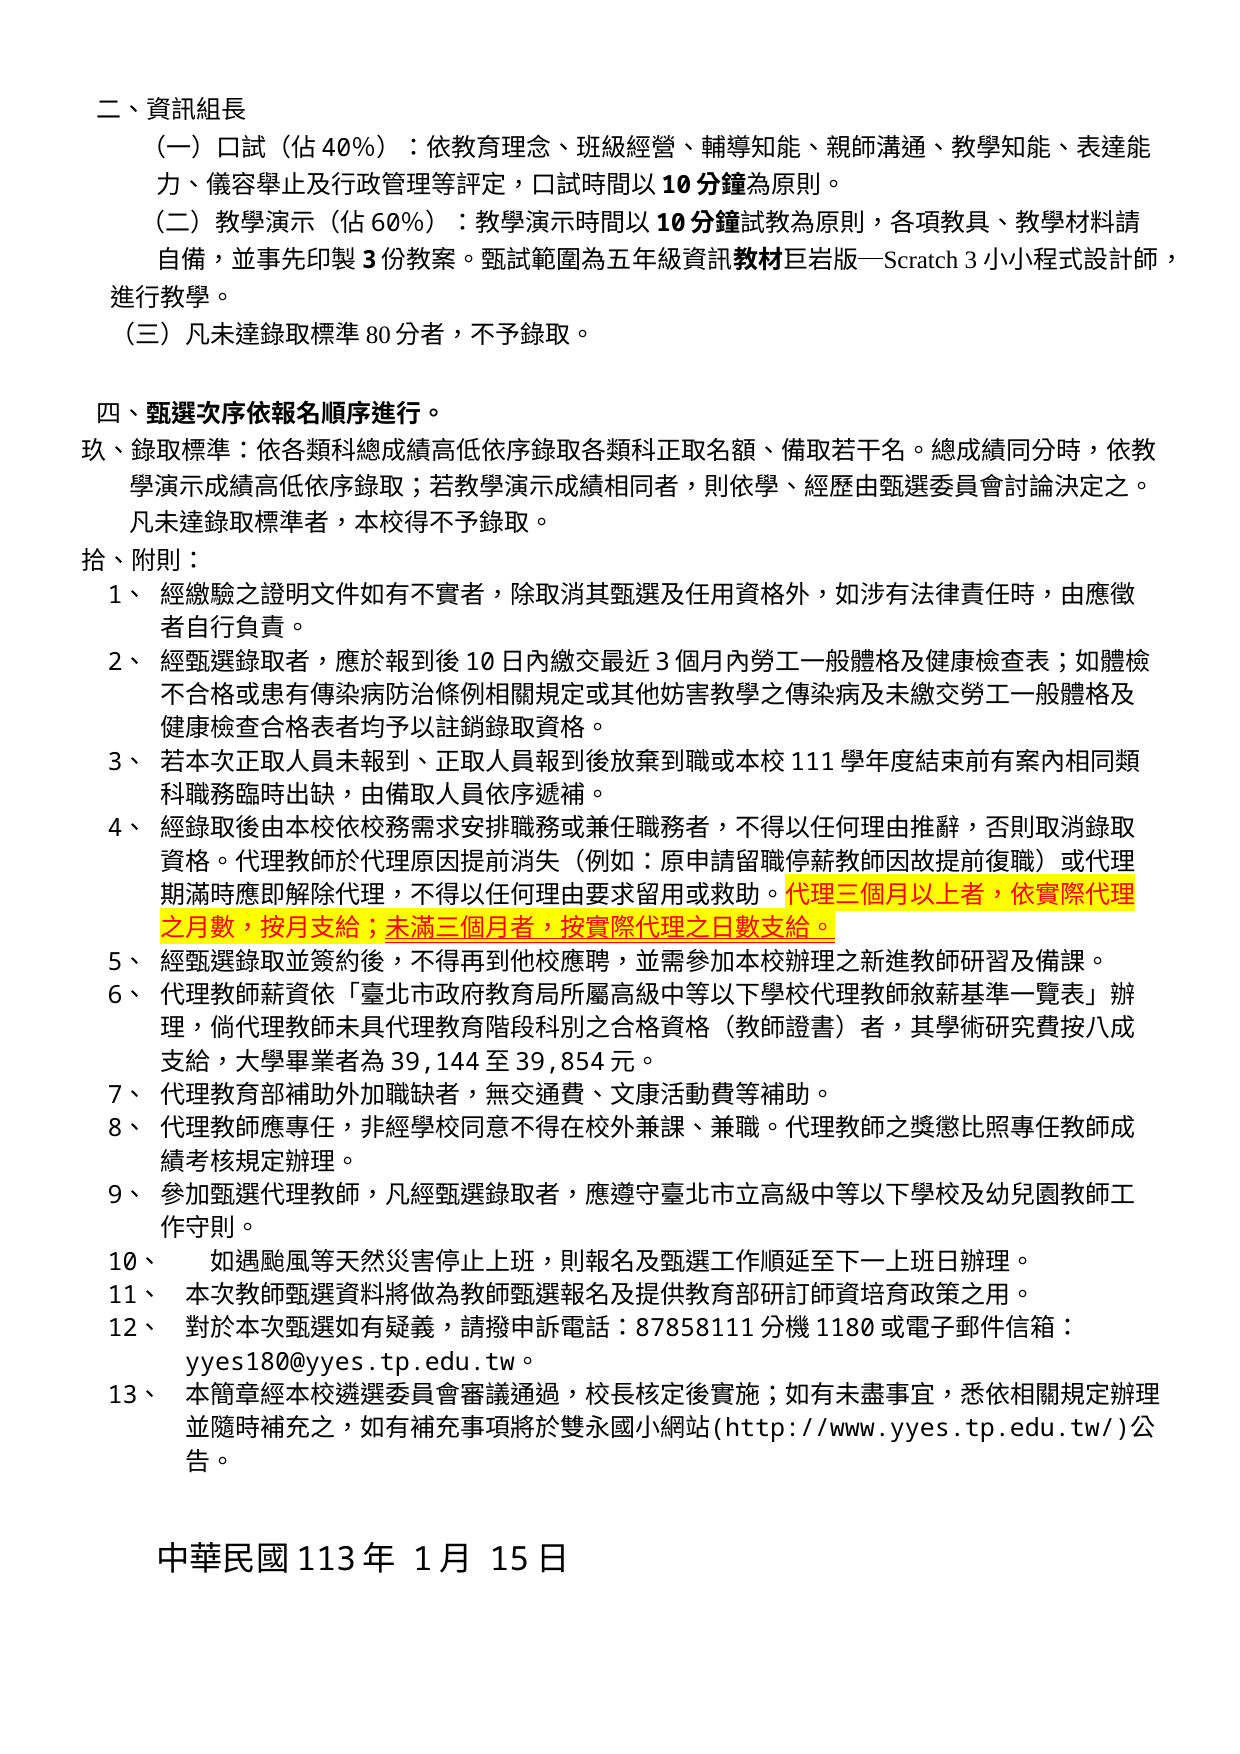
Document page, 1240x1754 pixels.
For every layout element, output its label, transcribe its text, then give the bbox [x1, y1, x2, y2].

text 力、儀容舉止及行政管理等評定，口試時間以10分鐘為原則。 [81, 164, 1160, 201]
list 參加甄選代理教師，凡經甄選錄取者，應遵守臺北市立高級中等以下學校及幼兒園教師工作守則。 [107, 1177, 1160, 1243]
list 經錄取後由本校依校務需求安排職務或兼任職務者，不得以任何理由推辭，否則取消錄取資格。代理教師於代理原因提前消失（例如：原申請留職停薪教師因故提前復職）或代理期滿時應即解除代理，不得以任何理由要求留用或救助。代理三個月以上者，依實際代理之月數，按月支給；未滿三個月者，按實際代理之日數支給。 [107, 810, 1160, 943]
list 經繳驗之證明文件如有不實者，除取消其甄選及任用資格外，如涉有法律責任時，由應徵者自行負責。 [107, 577, 1160, 643]
text （三）凡未達錄取標準80分者，不予錄取。 [111, 314, 1160, 351]
list 代理教師薪資依「臺北市政府教育局所屬高級中等以下學校代理教師敘薪基準一覽表」辦理，倘代理教師未具代理教育階段科別之合格資格（教師證書）者，其學術研究費按八成支給，大學畢業者為39,144至39,854元。 [107, 977, 1160, 1077]
text （二）教學演示（佔60％）：教學演示時間以10分鐘試教為原則，各項教具、教學材料請 [111, 201, 1160, 239]
list 本次教師甄選資料將做為教師甄選報名及提供教育部研訂師資培育政策之用。 [107, 1277, 1160, 1310]
list 代理教師應專任，非經學校同意不得在校外兼課、兼職。代理教師之獎懲比照專任教師成績考核規定辦理。 [107, 1110, 1160, 1177]
list 如遇颱風等天然災害停止上班，則報名及甄選工作順延至下一上班日辦理。 [107, 1243, 1160, 1277]
text 玖、錄取標準：依各類科總成績高低依序錄取各類科正取名額、備取若干名。總成績同分時，依教學演示成績高低依序錄取；若教學演示成績相同者，則依學、經歷由甄選委員會討論決定之。凡未達錄取標準者，本校得不予錄取。 [81, 430, 1160, 539]
list 若本次正取人員未報到、正取人員報到後放棄到職或本校111學年度結束前有案內相同類科職務臨時出缺，由備取人員依序遞補。 [107, 743, 1160, 810]
list 經甄選錄取者，應於報到後10日內繳交最近3個月內勞工一般體格及健康檢查表；如體檢不合格或患有傳染病防治條例相關規定或其他妨害教學之傳染病及未繳交勞工一般體格及健康檢查合格表者均予以註銷錄取資格。 [107, 643, 1160, 743]
text 二、資訊組長 [81, 89, 1160, 126]
list 經甄選錄取並簽約後，不得再到他校應聘，並需參加本校辦理之新進教師研習及備課。 [107, 943, 1160, 977]
text 自備，並事先印製3份教案。甄試範圍為五年級資訊教材巨岩版─Scratch 3 小小程式設計師，進行教學。 [111, 239, 1160, 314]
text 拾、附則： [81, 539, 1160, 577]
text （一）口試（佔40％）：依教育理念、班級經營、輔導知能、親師溝通、教學知能、表達能 [81, 126, 1160, 164]
list 本簡章經本校遴選委員會審議通過，校長核定後實施；如有未盡事宜，悉依相關規定辦理並隨時補充之，如有補充事項將於雙永國小網站(http://www.yyes.tp.edu.tw/)公告。 [107, 1377, 1160, 1477]
text 四、甄選次序依報名順序進行。 [81, 389, 1160, 430]
list 代理教育部補助外加職缺者，無交通費、文康活動費等補助。 [107, 1077, 1160, 1110]
text 中華民國113年 1月 15日 [156, 1543, 1160, 1577]
list 對於本次甄選如有疑義，請撥申訴電話：87858111分機1180或電子郵件信箱：yyes180@yyes.tp.edu.tw。 [107, 1310, 1160, 1377]
